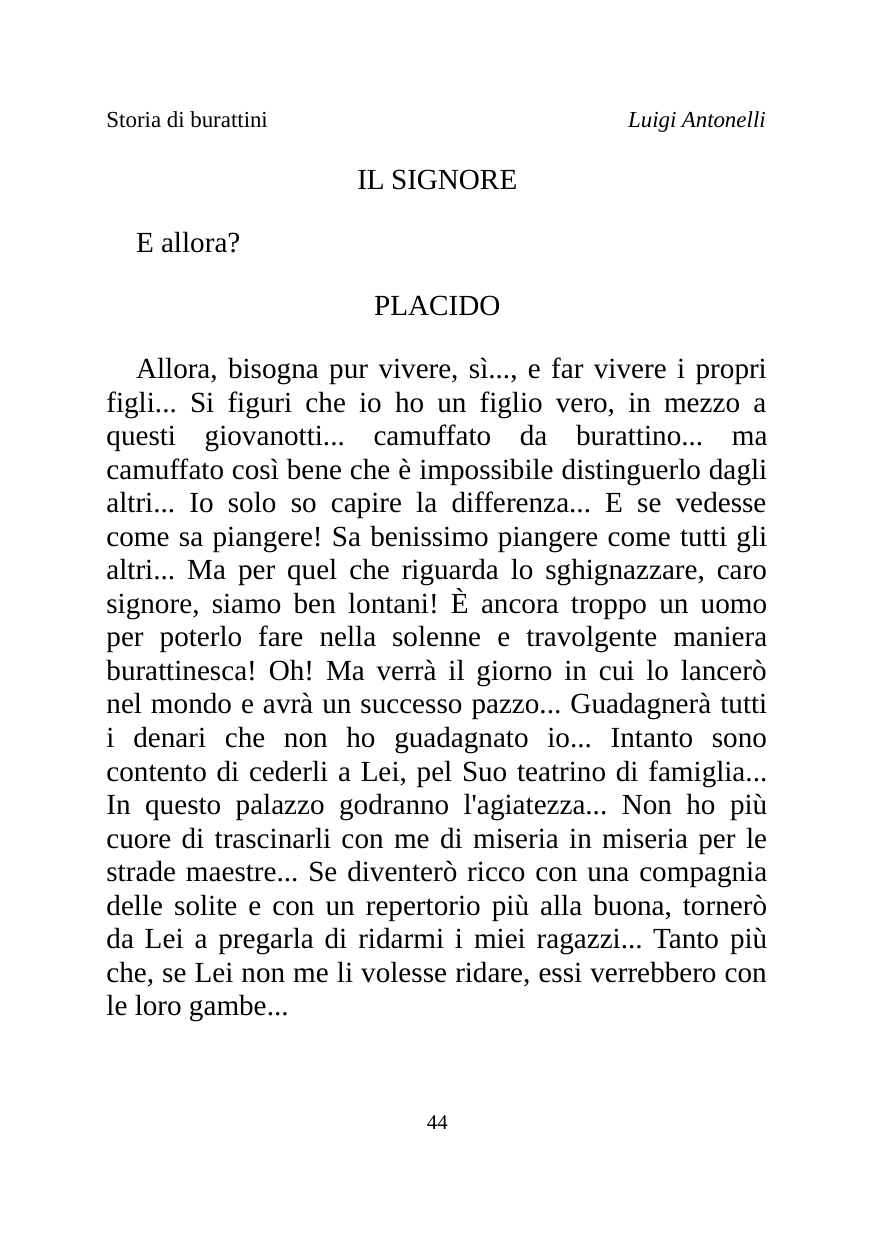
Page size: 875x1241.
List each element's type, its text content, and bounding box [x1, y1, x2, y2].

text IL SIGNORE [106, 162, 768, 196]
text E allora? [106, 225, 768, 259]
text Allora, bisogna pur vivere, sì..., e far vivere i propri figli... Si figuri che io ho un figlio vero, in mezzo a questi giovanotti... camuffato da burattino... ma camuffato così bene che è impossibile distinguerlo dagli altri... Io solo so capire la differenza... E se vedesse come sa piangere! Sa benissimo piangere come tutti gli altri... Ma per quel che riguarda lo sghignazzare, caro signore, siamo ben lontani! È ancora troppo un uomo per poterlo fare nella solenne e travolgente maniera burattinesca! Oh! Ma verrà il giorno in cui lo lancerò nel mondo e avrà un successo pazzo... Guadagnerà tutti i denari che non ho guadagnato io... Intanto sono contento di cederli a Lei, pel Suo teatrino di famiglia... In questo palazzo godranno l'agiatezza... Non ho più cuore di trascinarli con me di miseria in miseria per le strade maestre... Se diventerò ricco con una compagnia delle solite e con un repertorio più alla buona, tornerò da Lei a pregarla di ridarmi i miei ragazzi... Tanto più che, se Lei non me li volesse ridare, essi verrebbero con le loro gambe... [106, 351, 768, 1022]
text PLACIDO [106, 288, 768, 322]
